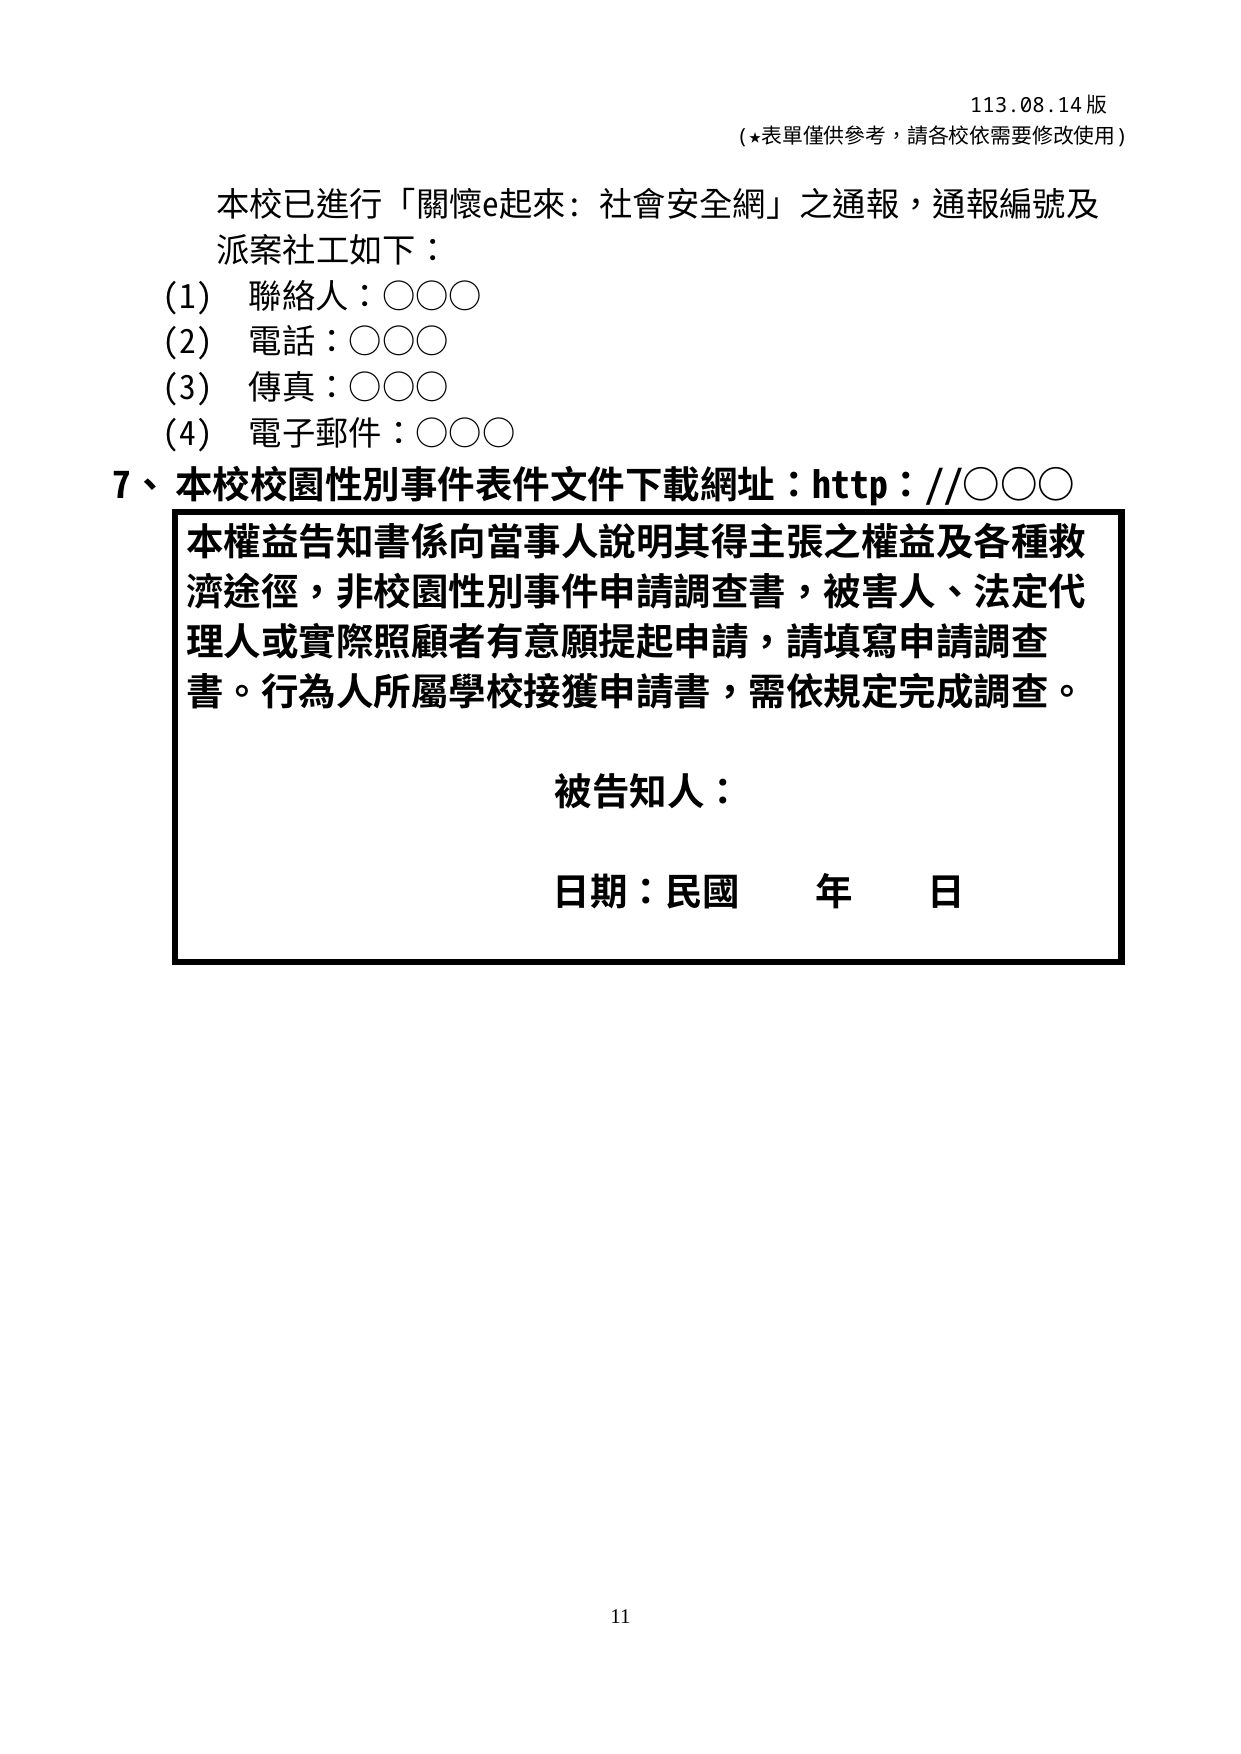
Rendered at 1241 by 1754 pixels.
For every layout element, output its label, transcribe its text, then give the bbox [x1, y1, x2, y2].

table_header 本權益告知書係向當事人說明其得主張之權益及各種救濟途徑，非校園性別事件申請調查書，被害人、法定代理人或實際照顧者有意願提起申請，請填寫申請調查書。行為人所屬學校接獲申請書，需依規定完成調查。 被告知人： 日期：民國 年 日 [178, 515, 1118, 959]
list 傳真：○○○ [162, 363, 1128, 409]
text 本校已進行「關懷e起來: 社會安全網」之通報，通報編號及派案社工如下： [216, 180, 1128, 271]
list 電子郵件：○○○ [162, 409, 1128, 455]
list 本校校園性別事件表件文件下載網址：http：//○○○ [112, 455, 1128, 509]
list 電話：○○○ [162, 317, 1128, 363]
list 聯絡人：○○○ [162, 271, 1128, 317]
